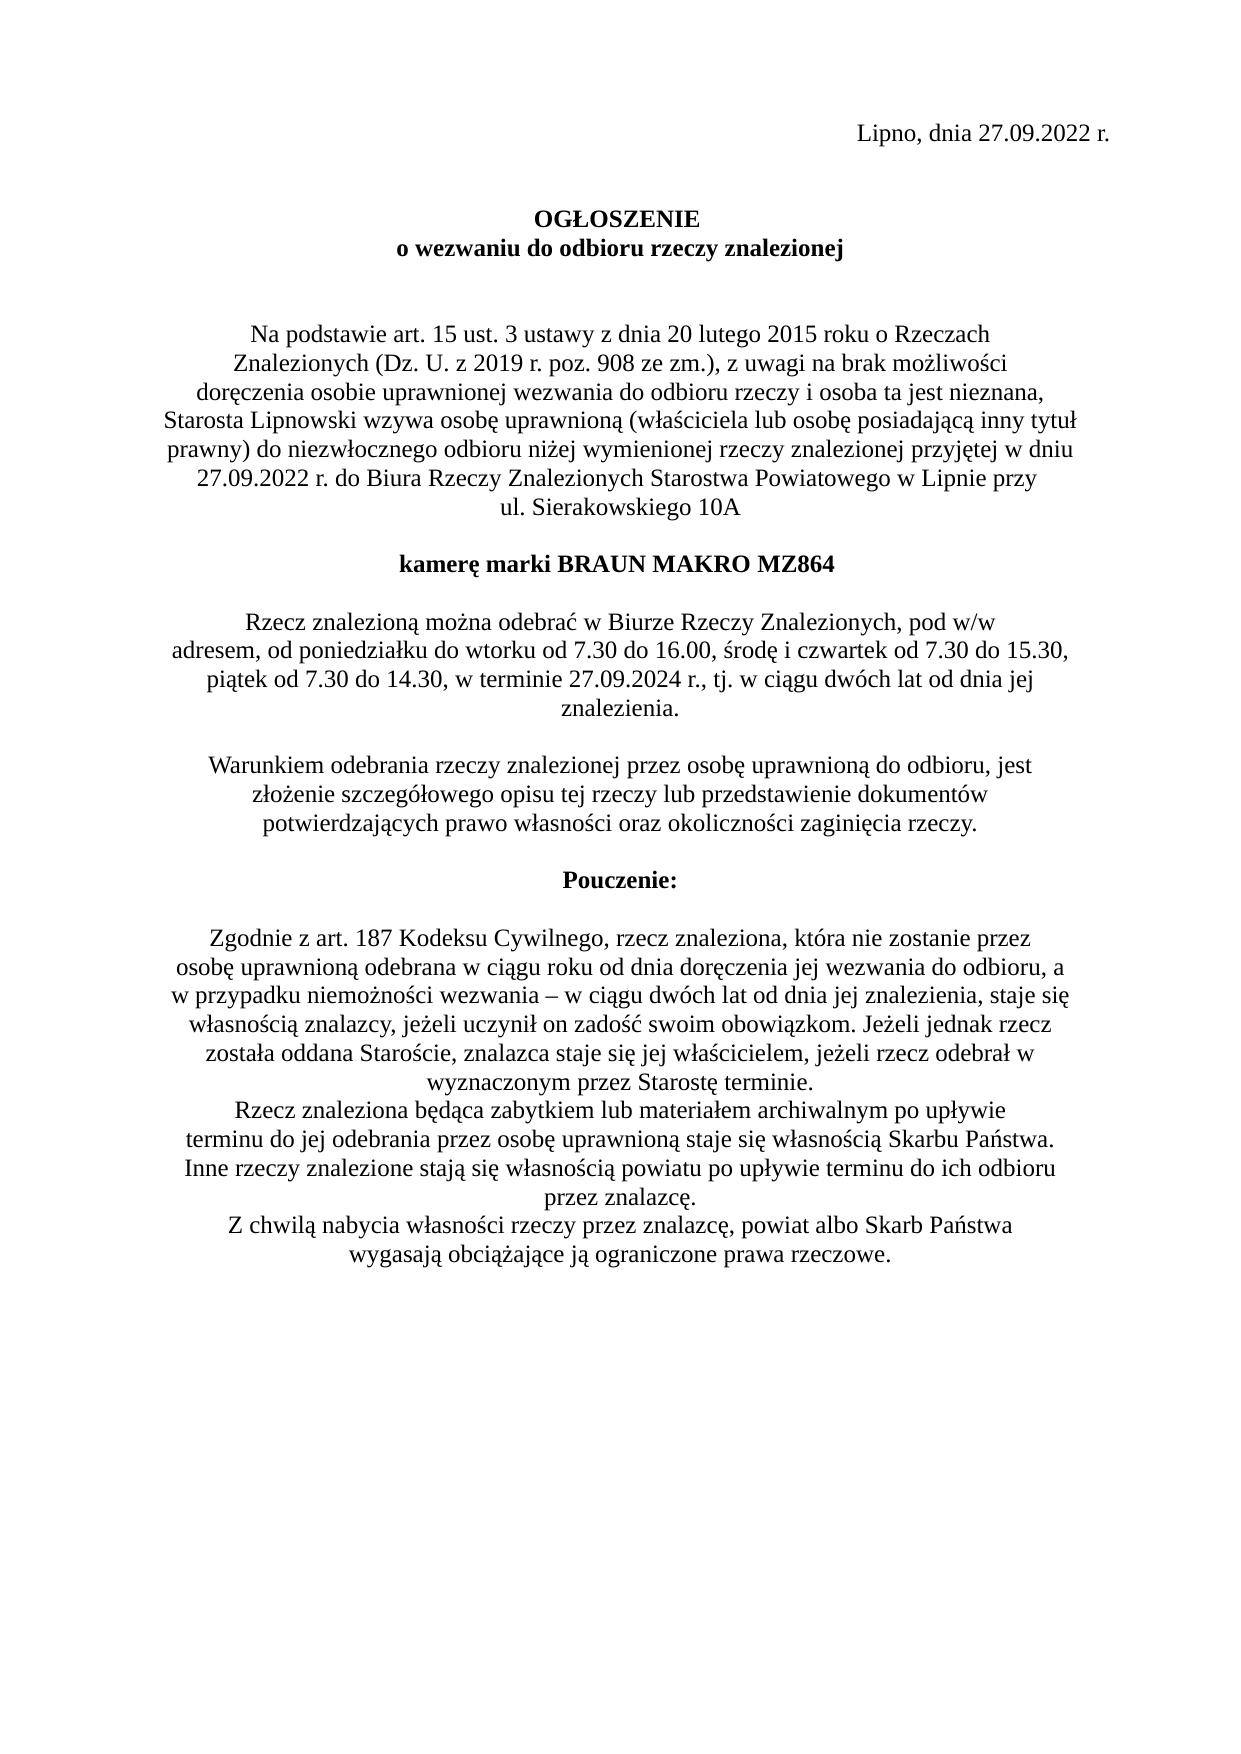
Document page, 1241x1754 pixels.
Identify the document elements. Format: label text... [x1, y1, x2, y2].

text potwierdzających prawo własności oraz okoliczności zaginięcia rzeczy. [118, 808, 1122, 837]
text piątek od 7.30 do 14.30, w terminie 27.09.2024 r., tj. w ciągu dwóch lat od dnia jej [118, 664, 1122, 693]
text Warunkiem odebrania rzeczy znalezionej przez osobę uprawnioną do odbioru, jest [118, 751, 1122, 779]
text wygasają obciążające ją ograniczone prawa rzeczowe. [118, 1239, 1122, 1268]
text doręczenia osobie uprawnionej wezwania do odbioru rzeczy i osoba ta jest nieznana, [118, 377, 1122, 406]
text OGŁOSZENIE [118, 204, 1122, 233]
text własnością znalazcy, jeżeli uczynił on zadość swoim obowiązkom. Jeżeli jednak rzecz [118, 1009, 1122, 1038]
text Rzecz znaleziona będąca zabytkiem lub materiałem archiwalnym po upływie [118, 1096, 1122, 1124]
text złożenie szczegółowego opisu tej rzeczy lub przedstawienie dokumentów [118, 779, 1122, 808]
text Z chwilą nabycia własności rzeczy przez znalazcę, powiat albo Skarb Państwa [118, 1211, 1122, 1239]
text Lipno, dnia 27.09.2022 r. [118, 118, 1122, 147]
text Pouczenie: [118, 866, 1122, 894]
text Na podstawie art. 15 ust. 3 ustawy z dnia 20 lutego 2015 roku o Rzeczach [118, 319, 1122, 348]
text Starosta Lipnowski wzywa osobę uprawnioną (właściciela lub osobę posiadającą inny tytuł [118, 406, 1122, 434]
text prawny) do niezwłocznego odbioru niżej wymienionej rzeczy znalezionej przyjętej w dniu [118, 434, 1122, 463]
text terminu do jej odebrania przez osobę uprawnioną staje się własnością Skarbu Państwa. [118, 1124, 1122, 1153]
text Zgodnie z art. 187 Kodeksu Cywilnego, rzecz znaleziona, która nie zostanie przez [118, 923, 1122, 952]
text znalezienia. [118, 693, 1122, 722]
text osobę uprawnioną odebrana w ciągu roku od dnia doręczenia jej wezwania do odbioru, a [118, 952, 1122, 981]
text o wezwaniu do odbioru rzeczy znalezionej [118, 233, 1122, 262]
text Rzecz znalezioną można odebrać w Biurze Rzeczy Znalezionych, pod w/w [118, 607, 1122, 636]
text adresem, od poniedziałku do wtorku od 7.30 do 16.00, środę i czwartek od 7.30 do 15.30, [118, 636, 1122, 664]
text przez znalazcę. [118, 1182, 1122, 1211]
text w przypadku niemożności wezwania – w ciągu dwóch lat od dnia jej znalezienia, staje się [118, 981, 1122, 1009]
text Inne rzeczy znalezione stają się własnością powiatu po upływie terminu do ich odbioru [118, 1153, 1122, 1182]
text została oddana Staroście, znalazca staje się jej właścicielem, jeżeli rzecz odebrał w [118, 1038, 1122, 1067]
text Znalezionych (Dz. U. z 2019 r. poz. 908 ze zm.), z uwagi na brak możliwości [118, 348, 1122, 377]
text ul. Sierakowskiego 10A [118, 492, 1122, 521]
text wyznaczonym przez Starostę terminie. [118, 1067, 1122, 1096]
text 27.09.2022 r. do Biura Rzeczy Znalezionych Starostwa Powiatowego w Lipnie przy [118, 463, 1122, 492]
text kamerę marki BRAUN MAKRO MZ864 [118, 549, 1122, 578]
